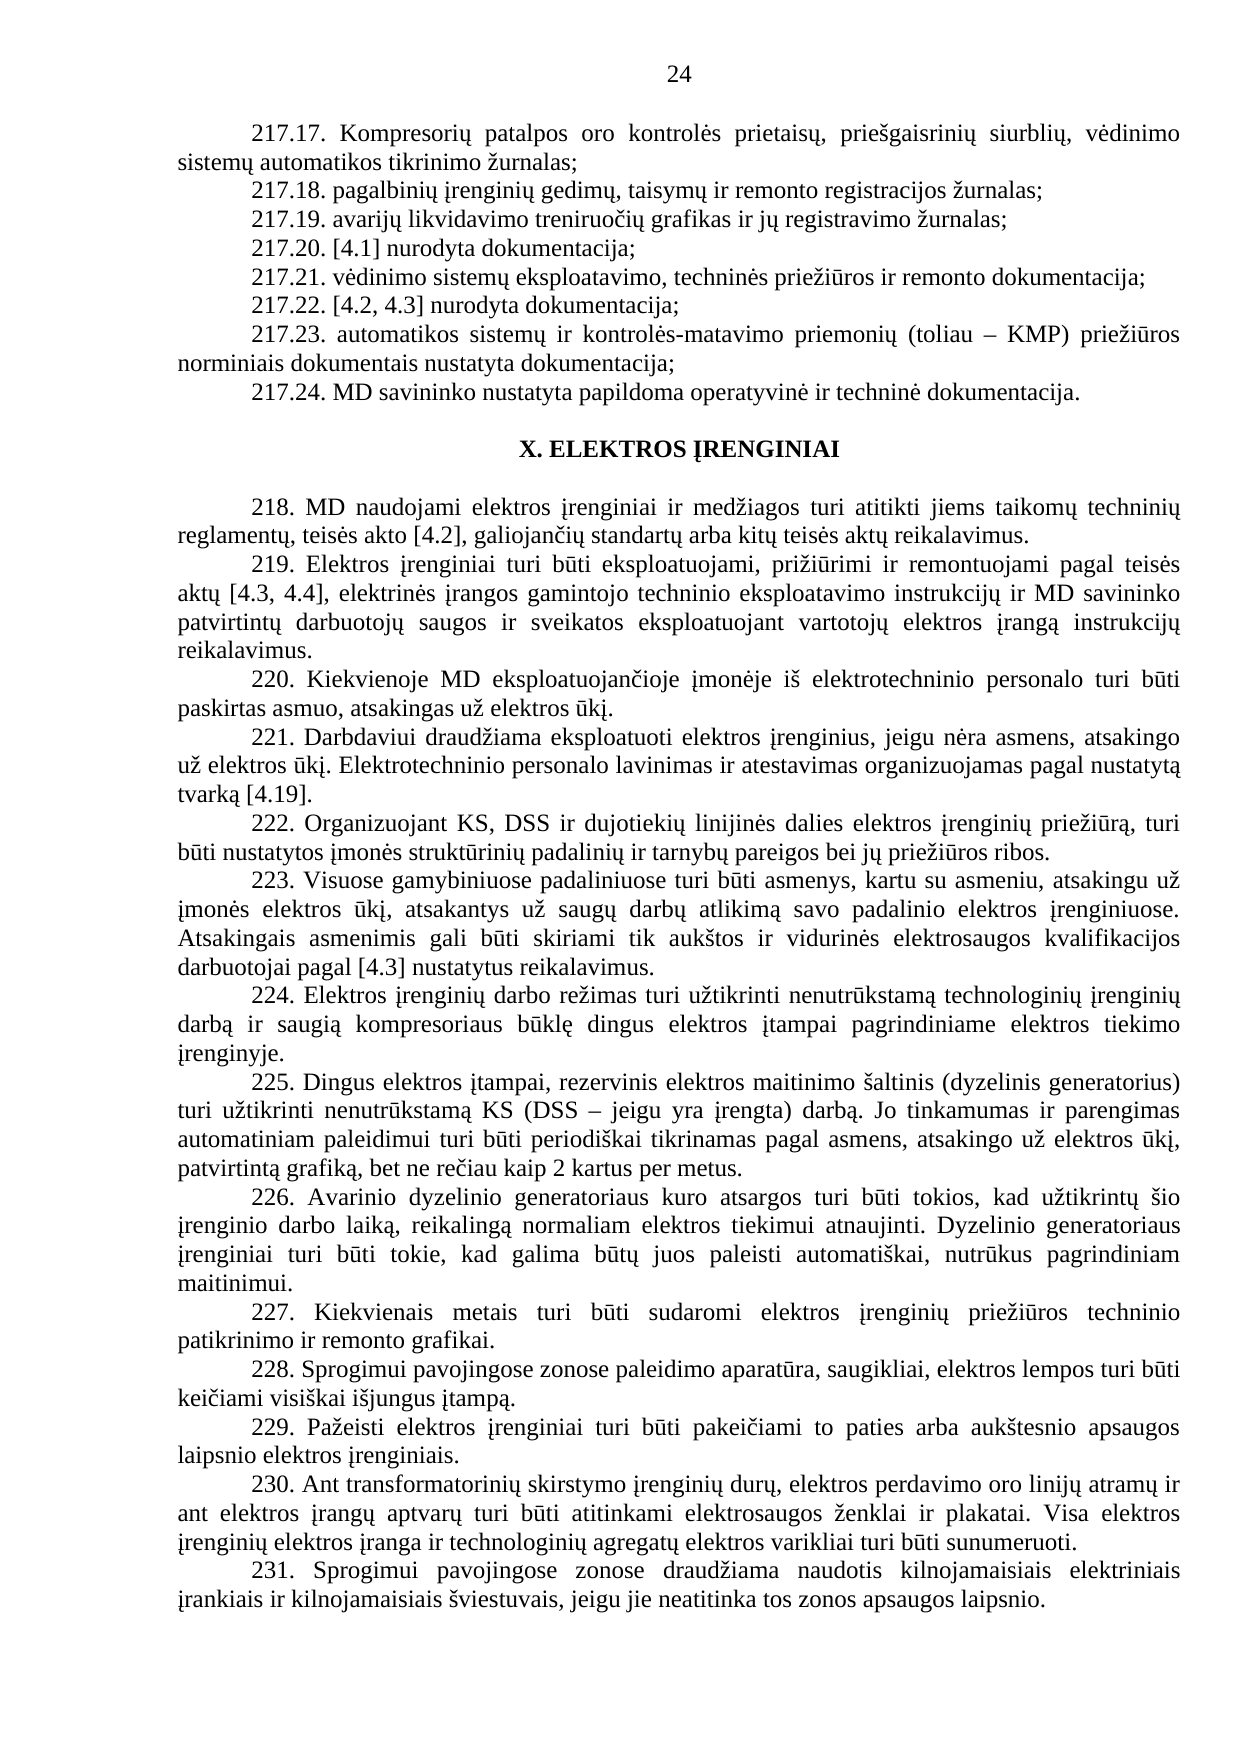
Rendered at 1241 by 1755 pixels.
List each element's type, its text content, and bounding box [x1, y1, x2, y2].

text 217.17. Kompresorių patalpos oro kontrolės prietaisų, priešgaisrinių siurblių, vėdinimo sistemų automatikos tikrinimo žurnalas; [177, 118, 1181, 176]
text 222. Organizuojant KS, DSS ir dujotiekių linijinės dalies elektros įrenginių priežiūrą, turi būti nustatytos įmonės struktūrinių padalinių ir tarnybų pareigos bei jų priežiūros ribos. [177, 808, 1181, 866]
text 225. Dingus elektros įtampai, rezervinis elektros maitinimo šaltinis (dyzelinis generatorius) turi užtikrinti nenutrūkstamą KS (DSS – jeigu yra įrengta) darbą. Jo tinkamumas ir parengimas automatiniam paleidimui turi būti periodiškai tikrinamas pagal asmens, atsakingo už elektros ūkį, patvirtintą grafiką, bet ne rečiau kaip 2 kartus per metus. [177, 1067, 1181, 1182]
text 231. Sprogimui pavojingose zonose draudžiama naudotis kilnojamaisiais elektriniais įrankiais ir kilnojamaisiais šviestuvais, jeigu jie neatitinka tos zonos apsaugos laipsnio. [177, 1556, 1181, 1613]
text 230. Ant transformatorinių skirstymo įrenginių durų, elektros perdavimo oro linijų atramų ir ant elektros įrangų aptvarų turi būti atitinkami elektrosaugos ženklai ir plakatai. Visa elektros įrenginių elektros įranga ir technologinių agregatų elektros varikliai turi būti sunumeruoti. [177, 1469, 1181, 1556]
text 221. Darbdaviui draudžiama eksploatuoti elektros įrenginius, jeigu nėra asmens, atsakingo už elektros ūkį. Elektrotechninio personalo lavinimas ir atestavimas organizuojamas pagal nustatytą tvarką [4.19]. [177, 722, 1181, 808]
text 217.22. [4.2, 4.3] nurodyta dokumentacija; [177, 291, 1181, 319]
text 227. Kiekvienais metais turi būti sudaromi elektros įrenginių priežiūros techninio patikrinimo ir remonto grafikai. [177, 1297, 1181, 1354]
text 229. Pažeisti elektros įrenginiai turi būti pakeičiami to paties arba aukštesnio apsaugos laipsnio elektros įrenginiais. [177, 1412, 1181, 1469]
text 218. MD naudojami elektros įrenginiai ir medžiagos turi atitikti jiems taikomų techninių reglamentų, teisės akto [4.2], galiojančių standartų arba kitų teisės aktų reikalavimus. [177, 492, 1181, 549]
text 217.23. automatikos sistemų ir kontrolės-matavimo priemonių (toliau – KMP) priežiūros norminiais dokumentais nustatyta dokumentacija; [177, 319, 1181, 377]
text 224. Elektros įrenginių darbo režimas turi užtikrinti nenutrūkstamą technologinių įrenginių darbą ir saugią kompresoriaus būklę dingus elektros įtampai pagrindiniame elektros tiekimo įrenginyje. [177, 981, 1181, 1067]
text X. ELEKTROS ĮRENGINIAI [177, 434, 1181, 463]
text 217.21. vėdinimo sistemų eksploatavimo, techninės priežiūros ir remonto dokumentacija; [177, 262, 1181, 291]
text 217.18. pagalbinių įrenginių gedimų, taisymų ir remonto registracijos žurnalas; [177, 176, 1181, 204]
text 223. Visuose gamybiniuose padaliniuose turi būti asmenys, kartu su asmeniu, atsakingu už įmonės elektros ūkį, atsakantys už saugų darbų atlikimą savo padalinio elektros įrenginiuose. Atsakingais asmenimis gali būti skiriami tik aukštos ir vidurinės elektrosaugos kvalifikacijos darbuotojai pagal [4.3] nustatytus reikalavimus. [177, 866, 1181, 981]
text 217.24. MD savininko nustatyta papildoma operatyvinė ir techninė dokumentacija. [177, 377, 1181, 406]
text 220. Kiekvienoje MD eksploatuojančioje įmonėje iš elektrotechninio personalo turi būti paskirtas asmuo, atsakingas už elektros ūkį. [177, 664, 1181, 722]
text 217.20. [4.1] nurodyta dokumentacija; [177, 233, 1181, 262]
text 226. Avarinio dyzelinio generatoriaus kuro atsargos turi būti tokios, kad užtikrintų šio įrenginio darbo laiką, reikalingą normaliam elektros tiekimui atnaujinti. Dyzelinio generatoriaus įrenginiai turi būti tokie, kad galima būtų juos paleisti automatiškai, nutrūkus pagrindiniam maitinimui. [177, 1182, 1181, 1297]
text 219. Elektros įrenginiai turi būti eksploatuojami, prižiūrimi ir remontuojami pagal teisės aktų [4.3, 4.4], elektrinės įrangos gamintojo techninio eksploatavimo instrukcijų ir MD savininko patvirtintų darbuotojų saugos ir sveikatos eksploatuojant vartotojų elektros įrangą instrukcijų reikalavimus. [177, 549, 1181, 664]
text 217.19. avarijų likvidavimo treniruočių grafikas ir jų registravimo žurnalas; [177, 204, 1181, 233]
text 228. Sprogimui pavojingose zonose paleidimo aparatūra, saugikliai, elektros lempos turi būti keičiami visiškai išjungus įtampą. [177, 1354, 1181, 1412]
